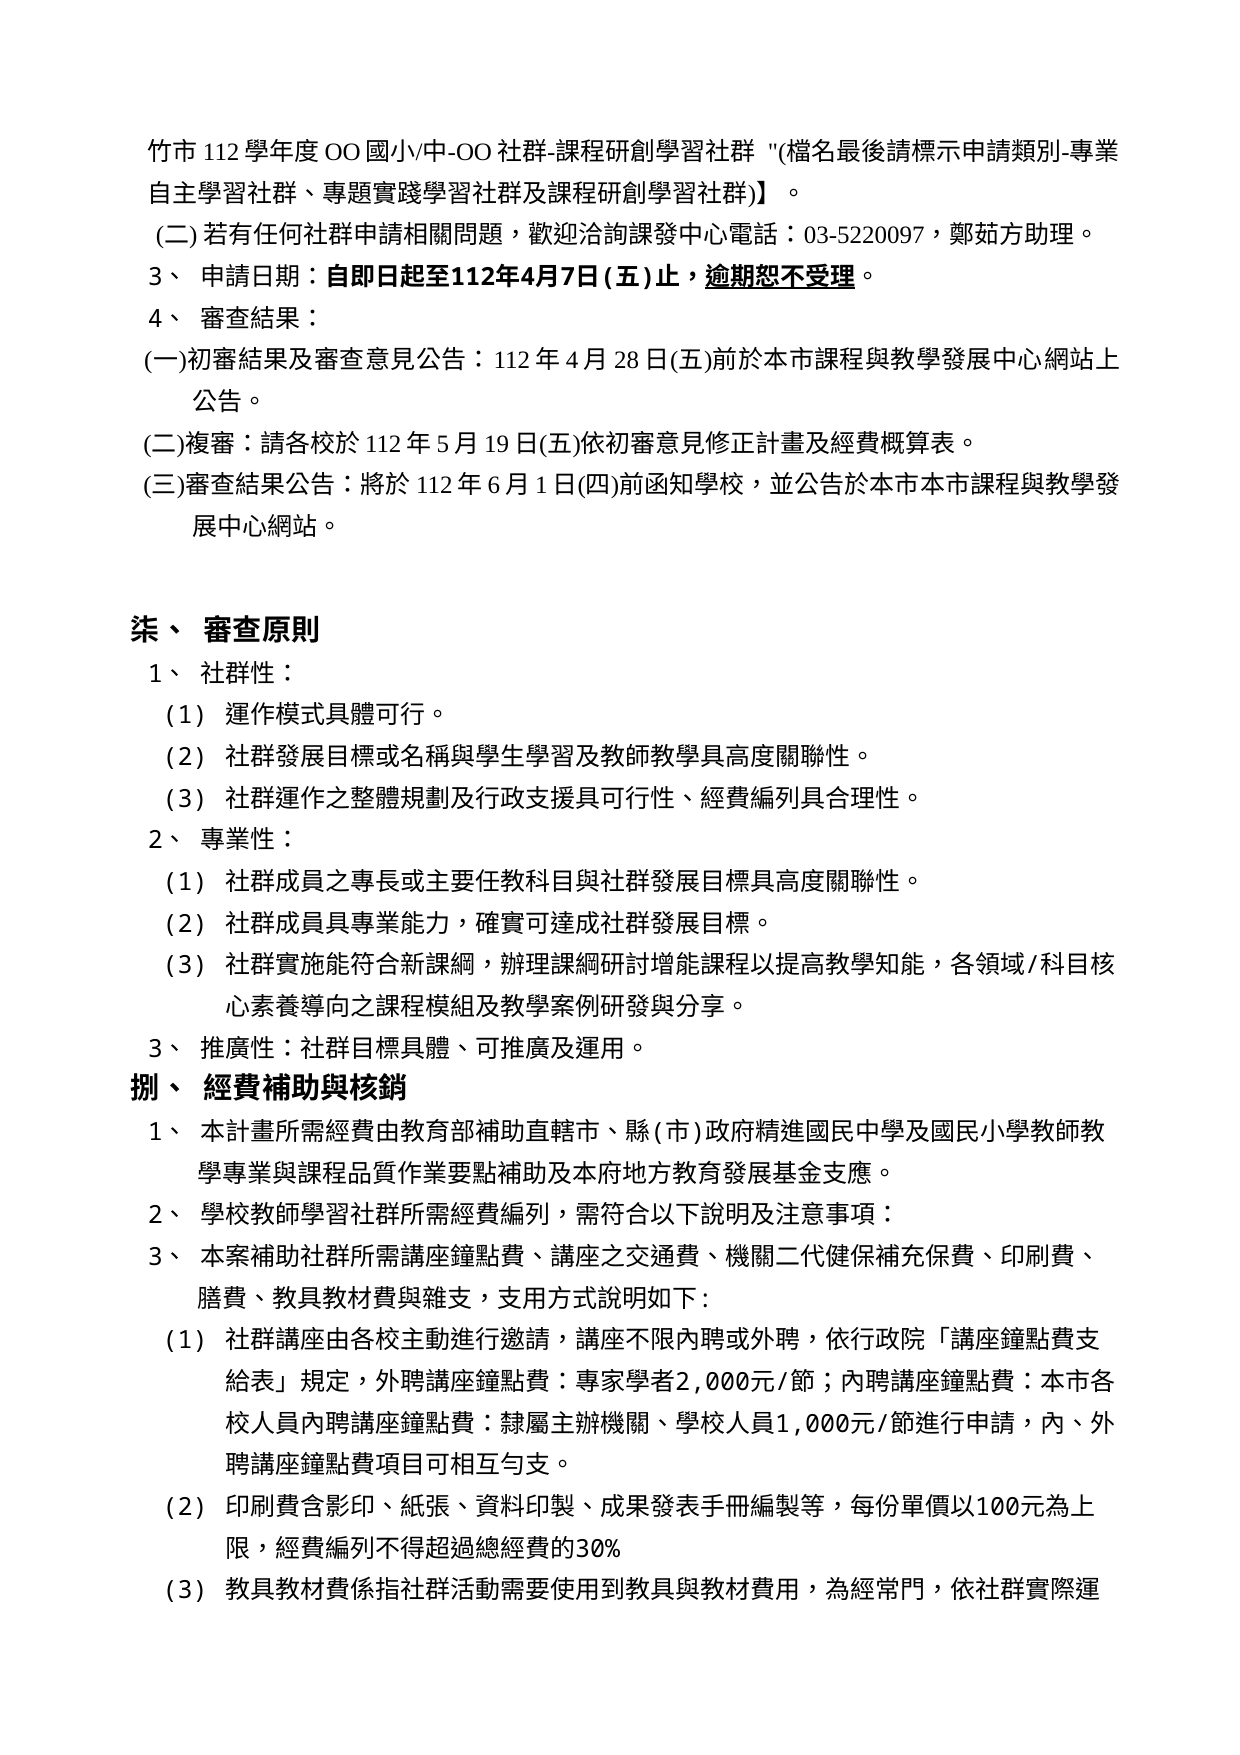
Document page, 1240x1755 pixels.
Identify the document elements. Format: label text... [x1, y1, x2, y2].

list 社群實施能符合新課綱，辦理課綱研討增能課程以提高教學知能，各領域/科目核心素養導向之課程模組及教學案例研發與分享。 [162, 941, 1121, 1024]
list 申請日期：自即日起至112年4月7日(五)止，逾期恕不受理。 [148, 252, 1121, 294]
text (二) 若有任何社群申請相關問題，歡迎洽詢課發中心電話：03-5220097，鄭茹方助理。 [118, 210, 1121, 252]
list 社群成員具專業能力，確實可達成社群發展目標。 [162, 899, 1121, 941]
list 專業性： [148, 816, 1121, 857]
text (一)初審結果及審查意見公告：112年4月28日(五)前於本市課程與教學發展中心網站上公告。 [131, 335, 1121, 419]
list 本計畫所需經費由教育部補助直轄市、縣(市)政府精進國民中學及國民小學教師教學專業與課程品質作業要點補助及本府地方教育發展基金支應。 [148, 1107, 1121, 1191]
list 教具教材費係指社群活動需要使用到教具與教材費用，為經常門，依社群實際運 [162, 1566, 1121, 1607]
list 社群性： [148, 649, 1121, 691]
list 審查原則 [131, 607, 1121, 649]
list 社群成員之專長或主要任教科目與社群發展目標具高度關聯性。 [162, 857, 1121, 899]
text (二)複審：請各校於112年5月19日(五)依初審意見修正計畫及經費概算表。 [131, 419, 1121, 460]
list 推廣性：社群目標具體、可推廣及運用。 [148, 1024, 1121, 1066]
list 審查結果： [148, 294, 1121, 335]
text 竹市112學年度OO國小/中-OO社群-課程研創學習社群 "(檔名最後請標示申請類別-專業自主學習社群、專題實踐學習社群及課程研創學習社群)】。 [148, 127, 1121, 210]
text (三)審查結果公告：將於112年6月1日(四)前函知學校，並公告於本市本市課程與教學發展中心網站。 [131, 460, 1121, 544]
list 本案補助社群所需講座鐘點費、講座之交通費、機關二代健保補充保費、印刷費、 膳費、教具教材費與雜支，支用方式說明如下: [148, 1232, 1121, 1316]
list 運作模式具體可行。 [162, 691, 1121, 732]
list 經費補助與核銷 [131, 1066, 1121, 1107]
list 社群運作之整體規劃及行政支援具可行性、經費編列具合理性。 [162, 774, 1121, 816]
list 學校教師學習社群所需經費編列，需符合以下說明及注意事項： [148, 1191, 1121, 1232]
list 社群發展目標或名稱與學生學習及教師教學具高度關聯性。 [162, 732, 1121, 774]
list 社群講座由各校主動進行邀請，講座不限內聘或外聘，依行政院「講座鐘點費支給表」規定，外聘講座鐘點費：專家學者2,000元/節；內聘講座鐘點費：本市各校人員內聘講座鐘點費：隸屬主辦機關、學校人員1,000元/節進行申請，內、外聘講座鐘點費項目可相互勻支。 [162, 1316, 1121, 1482]
list 印刷費含影印、紙張、資料印製、成果發表手冊編製等，每份單價以100元為上限，經費編列不得超過總經費的30% [162, 1482, 1121, 1566]
